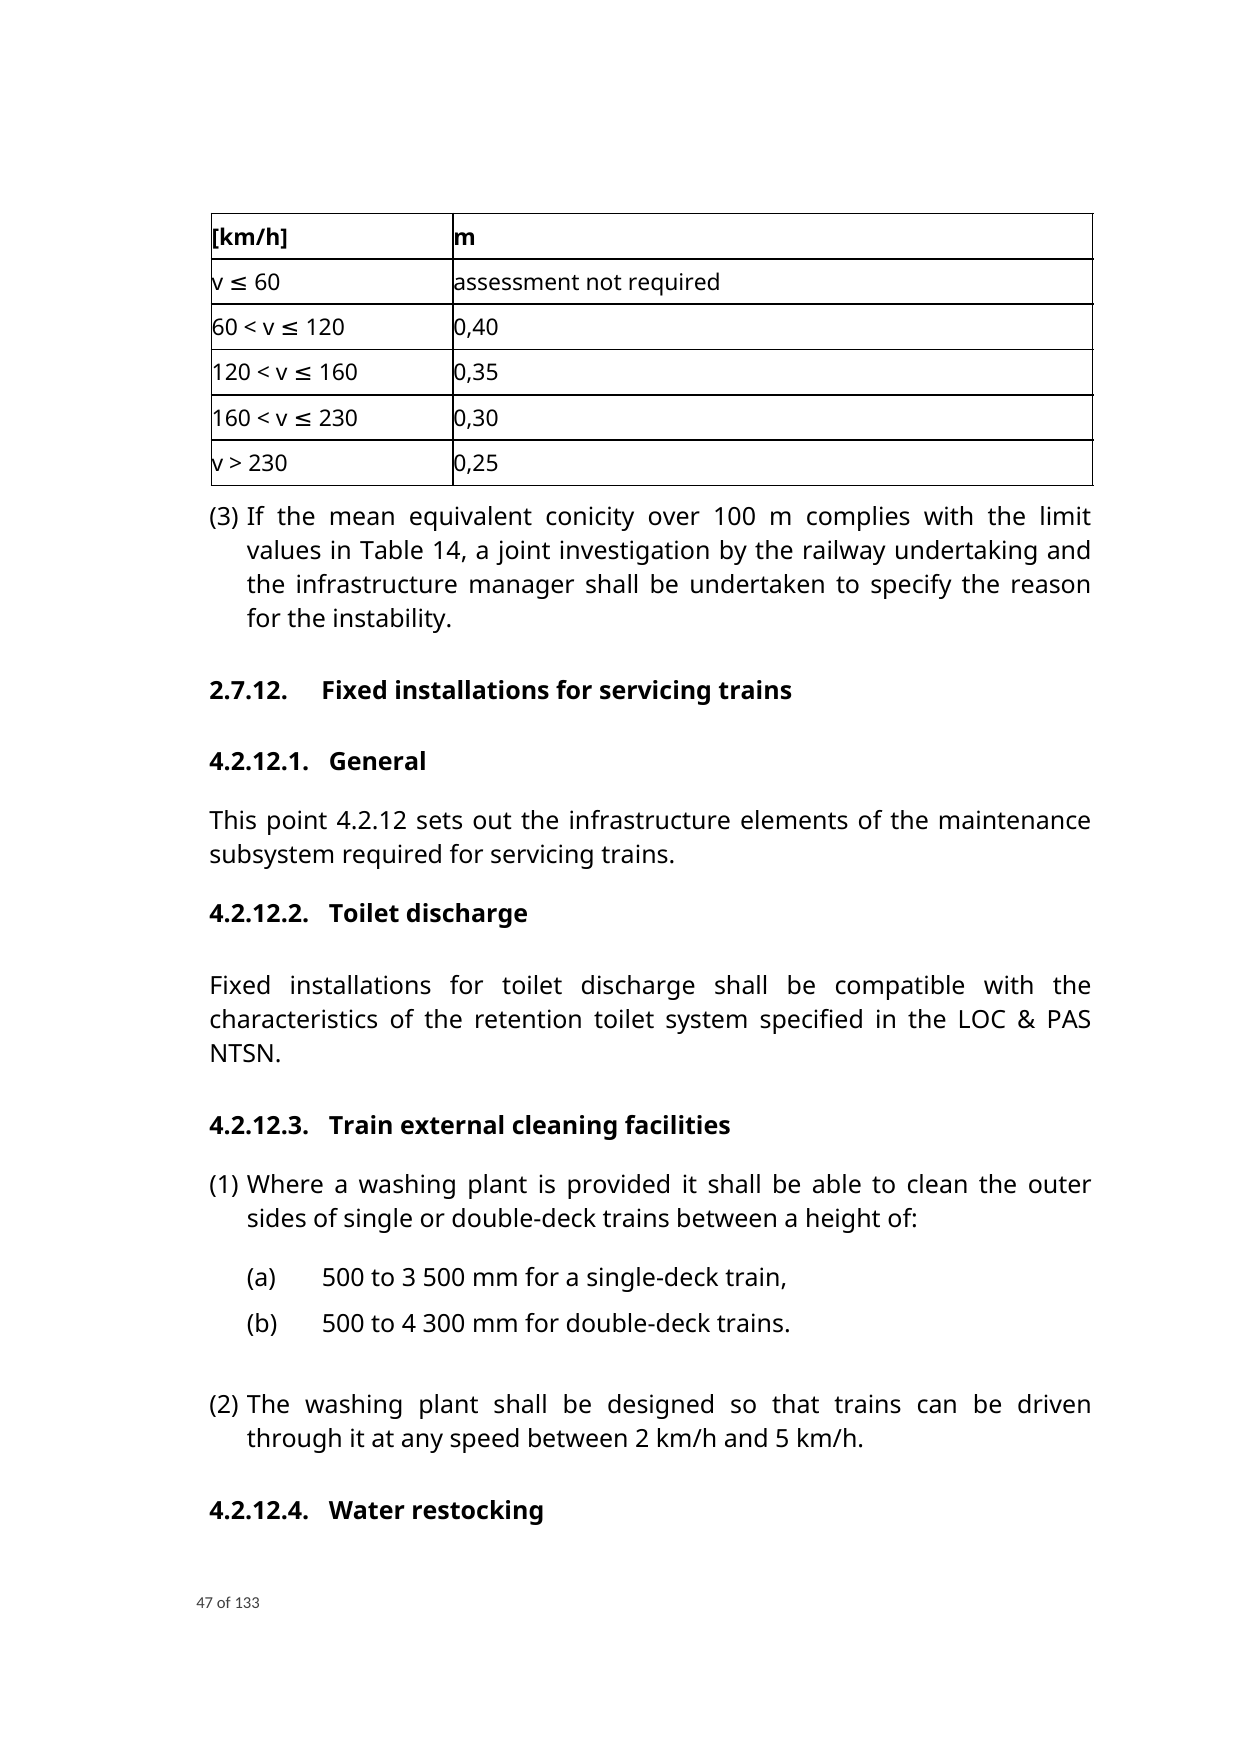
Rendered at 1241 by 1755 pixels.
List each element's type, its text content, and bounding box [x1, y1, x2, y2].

table_cell assessment not required [454, 260, 1092, 303]
text This point 4.2.12 sets out the infrastructure elements of the maintenance subsystem required for servicing trains. [209, 803, 1093, 871]
table_cell 0,25 [454, 441, 1092, 484]
text 4.2.12.2. Toilet discharge [209, 896, 1093, 930]
table_cell v > 230 [212, 441, 452, 484]
table_header [km/h] [212, 214, 452, 258]
table_cell 120 < v ≤ 160 [212, 350, 452, 394]
text (a) 500 to 3 500 mm for a single-deck train, [247, 1259, 1093, 1294]
table_cell 160 < v ≤ 230 [212, 396, 452, 439]
table_cell v ≤ 60 [212, 260, 452, 303]
table_header m [454, 214, 1092, 258]
list Where a washing plant is provided it shall be able to clean the outer sides of single or double-deck trains between a height of: [209, 1166, 1093, 1234]
list The washing plant shall be designed so that trains can be driven through it at any speed between 2 km/h and 5 km/h. [209, 1387, 1093, 1455]
table_cell 0,40 [454, 305, 1092, 348]
text 4.2.12.4. Water restocking [209, 1492, 1093, 1526]
table_cell 0,35 [454, 350, 1092, 394]
text Fixed installations for toilet discharge shall be compatible with the characteristics of the retention toilet system specified in the LOC & PAS NTSN. [209, 968, 1093, 1070]
table_cell 0,30 [454, 396, 1092, 439]
text (b) 500 to 4 300 mm for double-deck trains. [247, 1306, 1093, 1340]
text 4.2.12.3. Train external cleaning facilities [209, 1107, 1093, 1141]
table_cell 60 < v ≤ 120 [212, 305, 452, 348]
subtitle Fixed installations for servicing trains [209, 672, 1093, 706]
list If the mean equivalent conicity over 100 m complies with the limit values in Table 14, a joint investigation by the railway undertaking and the infrastructure manager shall be undertaken to specify the reason for the instability. [209, 499, 1093, 635]
text 4.2.12.1. General [209, 744, 1093, 778]
